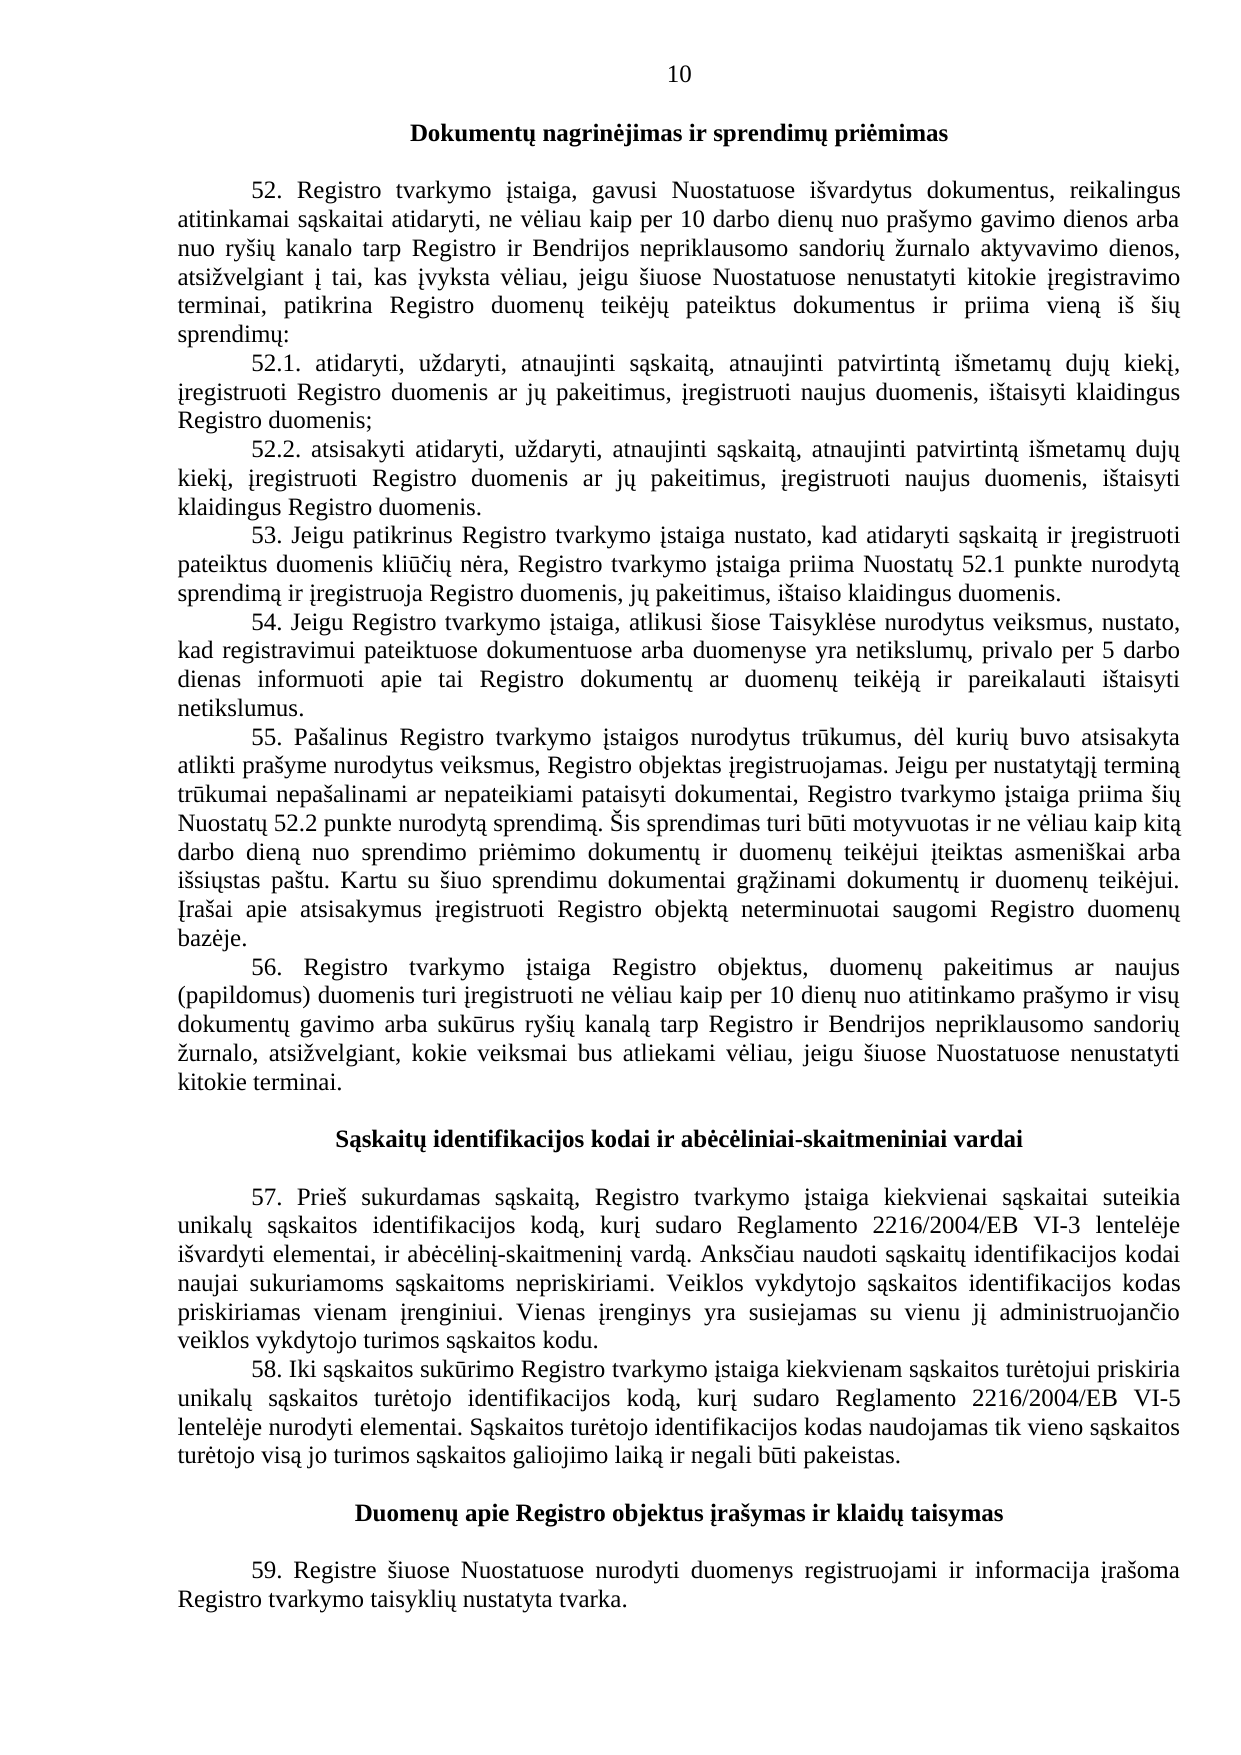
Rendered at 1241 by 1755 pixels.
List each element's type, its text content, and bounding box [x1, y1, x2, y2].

text 52.2. atsisakyti atidaryti, uždaryti, atnaujinti sąskaitą, atnaujinti patvirtintą išmetamų dujų kiekį, įregistruoti Registro duomenis ar jų pakeitimus, įregistruoti naujus duomenis, ištaisyti klaidingus Registro duomenis. [177, 434, 1181, 521]
text Duomenų apie Registro objektus įrašymas ir klaidų taisymas [177, 1498, 1181, 1527]
text Dokumentų nagrinėjimas ir sprendimų priėmimas [177, 118, 1181, 147]
text Sąskaitų identifikacijos kodai ir abėcėliniai-skaitmeniniai vardai [177, 1124, 1181, 1153]
text 54. Jeigu Registro tvarkymo įstaiga, atlikusi šiose Taisyklėse nurodytus veiksmus, nustato, kad registravimui pateiktuose dokumentuose arba duomenyse yra netikslumų, privalo per 5 darbo dienas informuoti apie tai Registro dokumentų ar duomenų teikėją ir pareikalauti ištaisyti netikslumus. [177, 607, 1181, 722]
text 58. Iki sąskaitos sukūrimo Registro tvarkymo įstaiga kiekvienam sąskaitos turėtojui priskiria unikalų sąskaitos turėtojo identifikacijos kodą, kurį sudaro Reglamento 2216/2004/EB VI-5 lentelėje nurodyti elementai. Sąskaitos turėtojo identifikacijos kodas naudojamas tik vieno sąskaitos turėtojo visą jo turimos sąskaitos galiojimo laiką ir negali būti pakeistas. [177, 1354, 1181, 1469]
text 57. Prieš sukurdamas sąskaitą, Registro tvarkymo įstaiga kiekvienai sąskaitai suteikia unikalų sąskaitos identifikacijos kodą, kurį sudaro Reglamento 2216/2004/EB VI-3 lentelėje išvardyti elementai, ir abėcėlinį-skaitmeninį vardą. Anksčiau naudoti sąskaitų identifikacijos kodai naujai sukuriamoms sąskaitoms nepriskiriami. Veiklos vykdytojo sąskaitos identifikacijos kodas priskiriamas vienam įrenginiui. Vienas įrenginys yra susiejamas su vienu jį administruojančio veiklos vykdytojo turimos sąskaitos kodu. [177, 1182, 1181, 1354]
text 59. Registre šiuose Nuostatuose nurodyti duomenys registruojami ir informacija įrašoma Registro tvarkymo taisyklių nustatyta tvarka. [177, 1556, 1181, 1613]
text 53. Jeigu patikrinus Registro tvarkymo įstaiga nustato, kad atidaryti sąskaitą ir įregistruoti pateiktus duomenis kliūčių nėra, Registro tvarkymo įstaiga priima Nuostatų 52.1 punkte nurodytą sprendimą ir įregistruoja Registro duomenis, jų pakeitimus, ištaiso klaidingus duomenis. [177, 521, 1181, 607]
text 52.1. atidaryti, uždaryti, atnaujinti sąskaitą, atnaujinti patvirtintą išmetamų dujų kiekį, įregistruoti Registro duomenis ar jų pakeitimus, įregistruoti naujus duomenis, ištaisyti klaidingus Registro duomenis; [177, 348, 1181, 434]
text 55. Pašalinus Registro tvarkymo įstaigos nurodytus trūkumus, dėl kurių buvo atsisakyta atlikti prašyme nurodytus veiksmus, Registro objektas įregistruojamas. Jeigu per nustatytąjį terminą trūkumai nepašalinami ar nepateikiami pataisyti dokumentai, Registro tvarkymo įstaiga priima šių Nuostatų 52.2 punkte nurodytą sprendimą. Šis sprendimas turi būti motyvuotas ir ne vėliau kaip kitą darbo dieną nuo sprendimo priėmimo dokumentų ir duomenų teikėjui įteiktas asmeniškai arba išsiųstas paštu. Kartu su šiuo sprendimu dokumentai grąžinami dokumentų ir duomenų teikėjui. Įrašai apie atsisakymus įregistruoti Registro objektą neterminuotai saugomi Registro duomenų bazėje. [177, 722, 1181, 952]
text 56. Registro tvarkymo įstaiga Registro objektus, duomenų pakeitimus ar naujus (papildomus) duomenis turi įregistruoti ne vėliau kaip per 10 dienų nuo atitinkamo prašymo ir visų dokumentų gavimo arba sukūrus ryšių kanalą tarp Registro ir Bendrijos nepriklausomo sandorių žurnalo, atsižvelgiant, kokie veiksmai bus atliekami vėliau, jeigu šiuose Nuostatuose nenustatyti kitokie terminai. [177, 952, 1181, 1096]
text 52. Registro tvarkymo įstaiga, gavusi Nuostatuose išvardytus dokumentus, reikalingus atitinkamai sąskaitai atidaryti, ne vėliau kaip per 10 darbo dienų nuo prašymo gavimo dienos arba nuo ryšių kanalo tarp Registro ir Bendrijos nepriklausomo sandorių žurnalo aktyvavimo dienos, atsižvelgiant į tai, kas įvyksta vėliau, jeigu šiuose Nuostatuose nenustatyti kitokie įregistravimo terminai, patikrina Registro duomenų teikėjų pateiktus dokumentus ir priima vieną iš šių sprendimų: [177, 176, 1181, 348]
